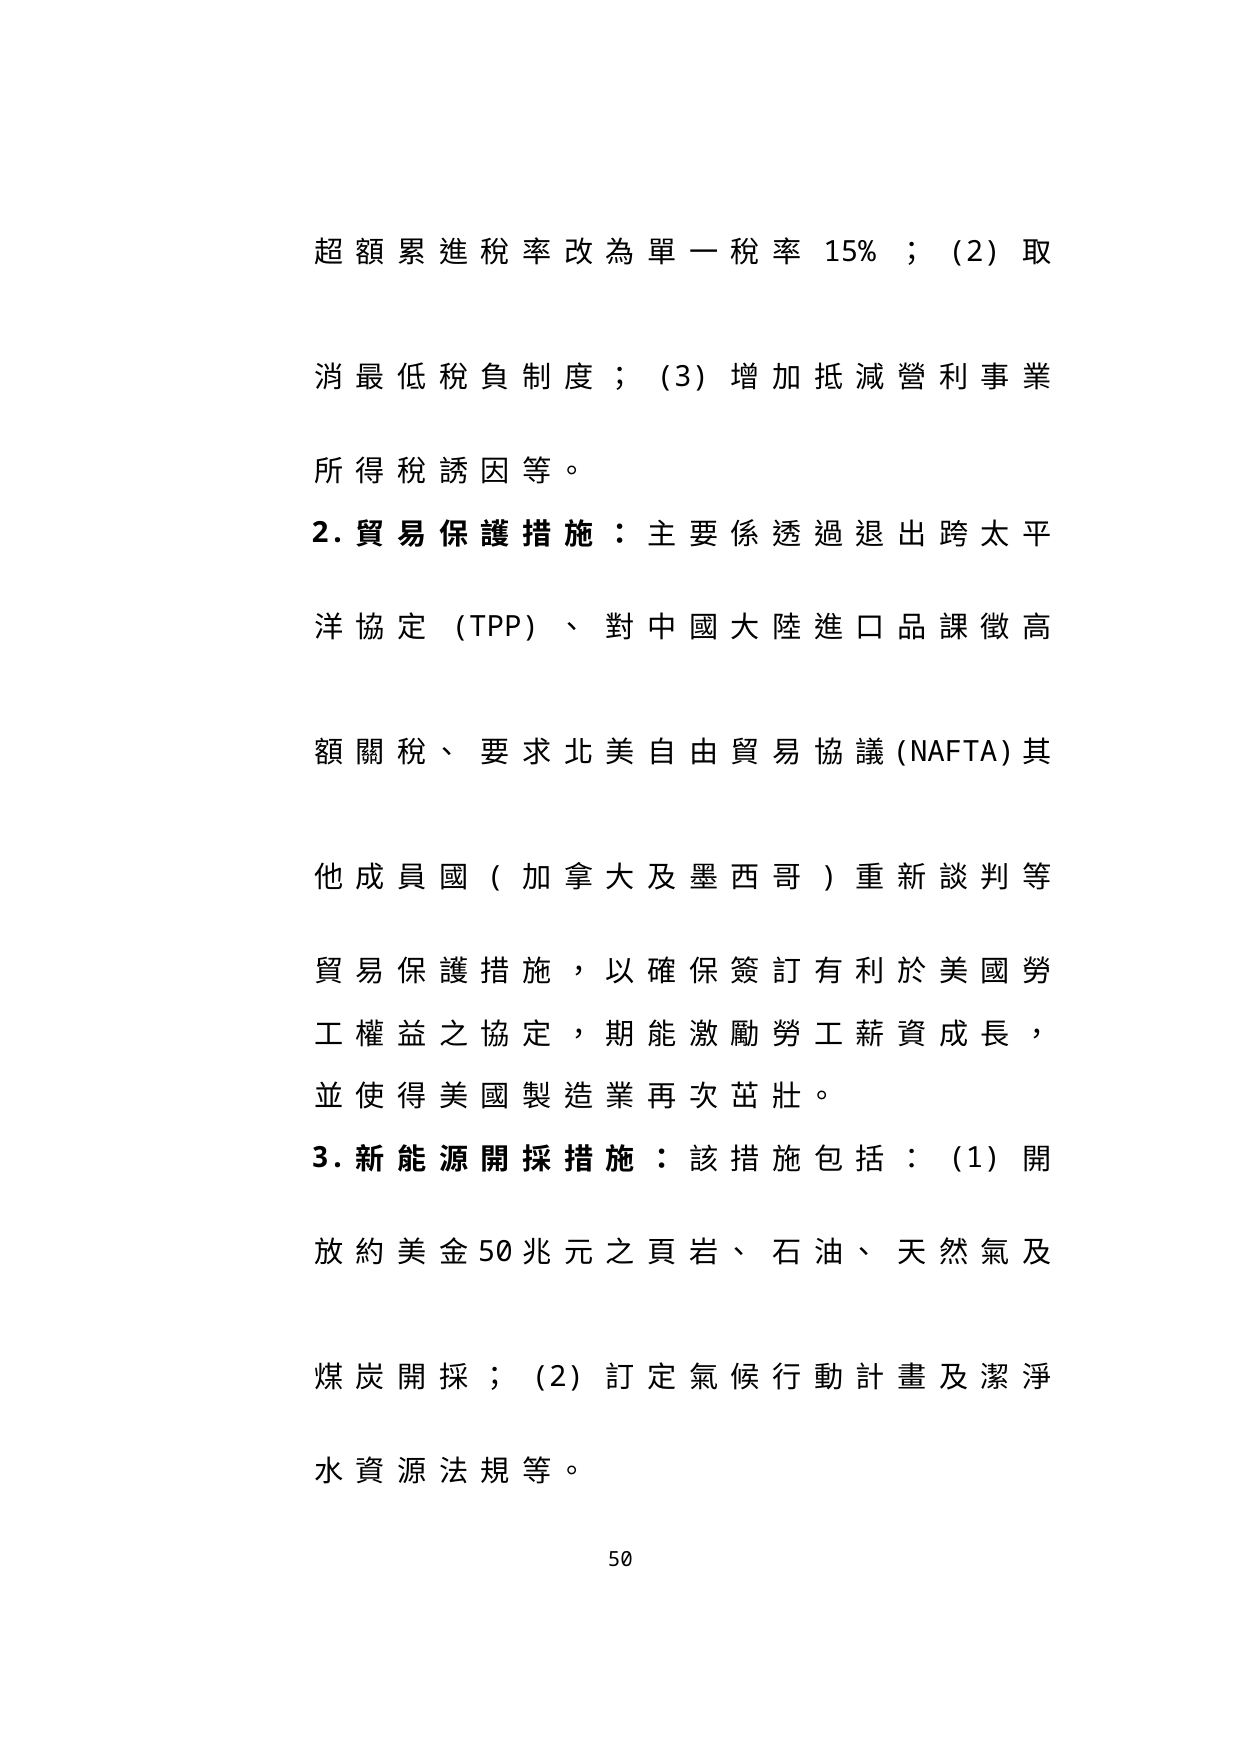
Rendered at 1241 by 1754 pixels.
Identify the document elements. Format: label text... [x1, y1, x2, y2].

text 超額累進稅率改為單一稅率15%；(2)取消最低稅負制度；(3)增加抵減營利事業所得稅誘因等。 [271, 177, 1058, 490]
text 2.貿易保護措施：主要係透過退出跨太平洋協定(TPP)、對中國大陸進口品課徵高額關稅、要求北美自由貿易協議(NAFTA)其他成員國(加拿大及墨西哥)重新談判等貿易保護措施，以確保簽訂有利於美國勞工權益之協定，期能激勵勞工薪資成長，並使得美國製造業再次茁壯。 [271, 490, 1058, 1115]
text 3.新能源開採措施：該措施包括：(1)開放約美金50兆元之頁岩、石油、天然氣及煤炭開採；(2)訂定氣候行動計畫及潔淨水資源法規等。 [271, 1115, 1058, 1490]
